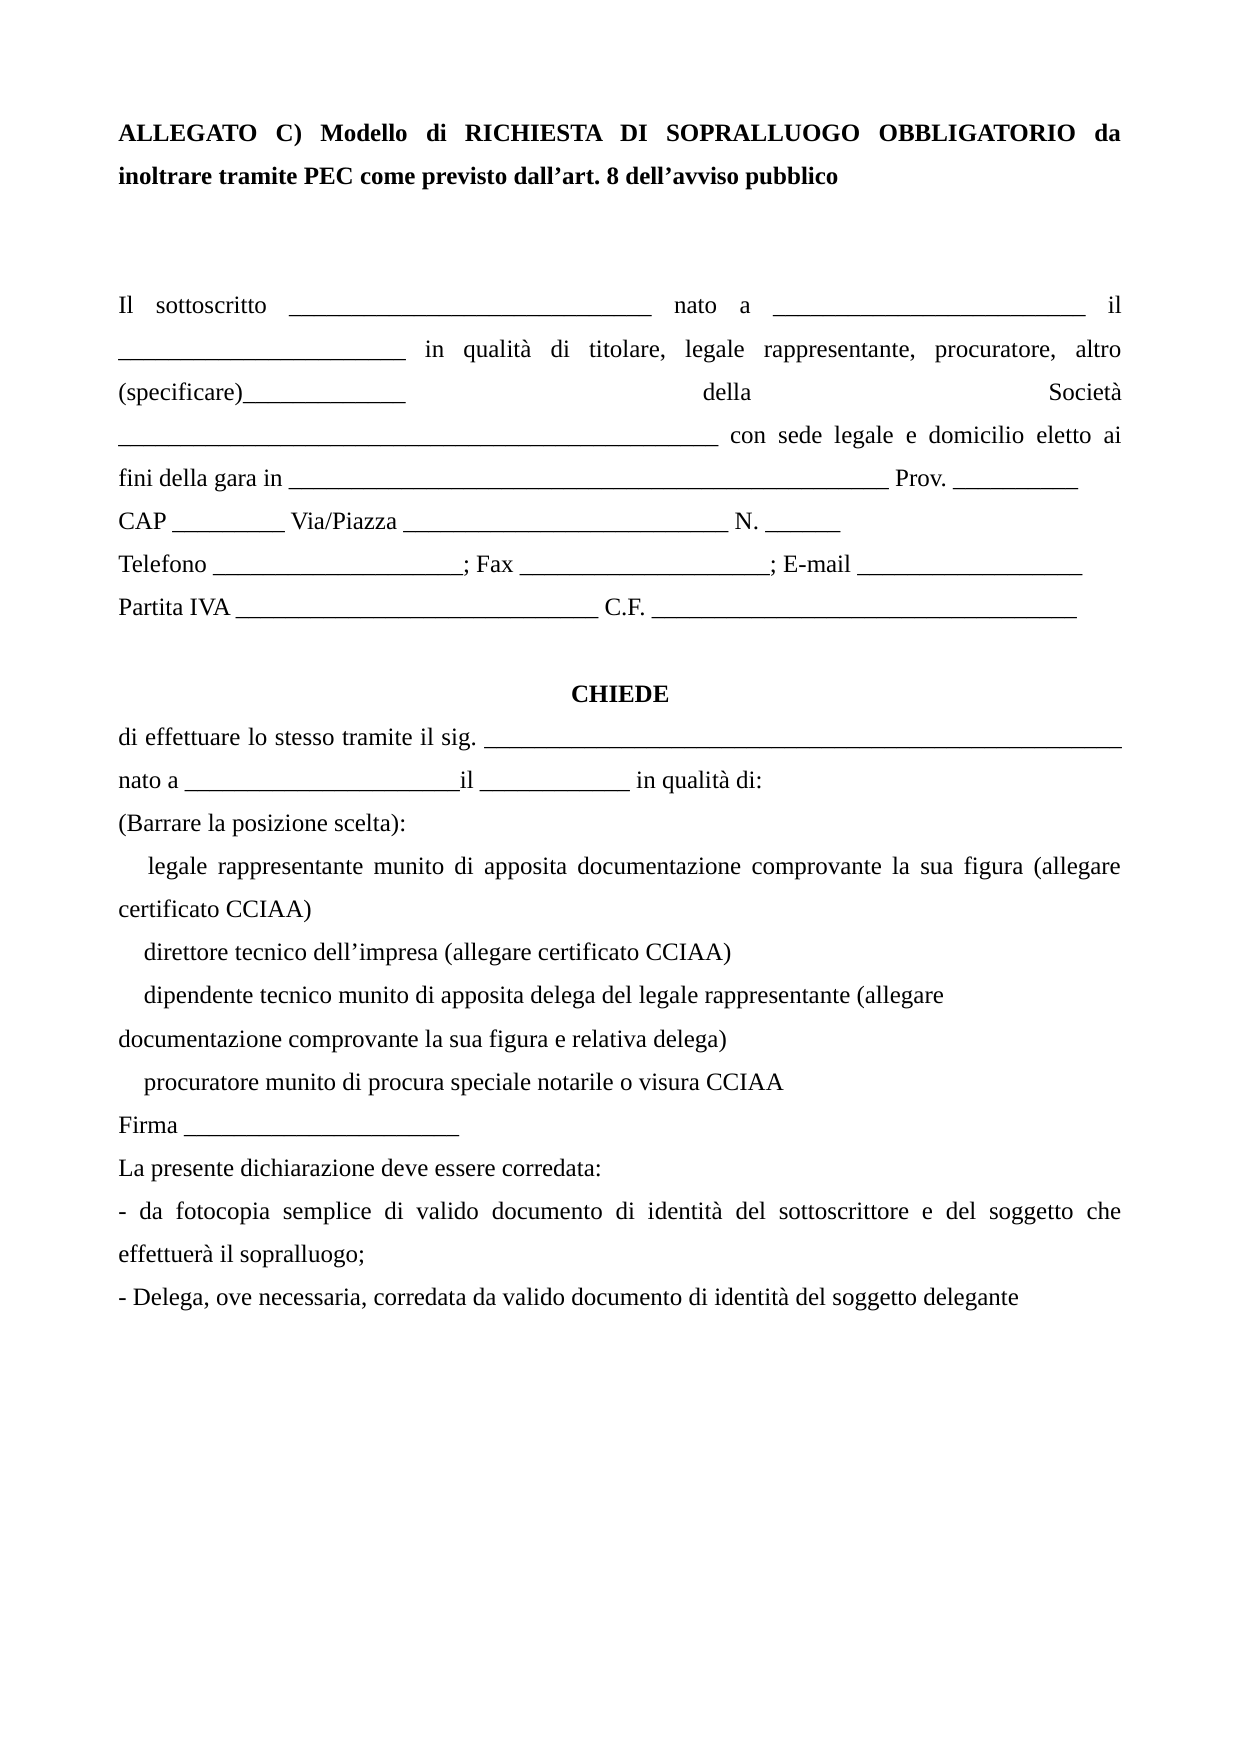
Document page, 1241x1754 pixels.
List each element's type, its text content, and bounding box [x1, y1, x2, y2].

text di effettuare lo stesso tramite il sig. ___________________________________________________ nato a ______________________il ____________ in qualità di: [118, 722, 1122, 794]
text  dipendente tecnico munito di apposita delega del legale rappresentante (allegare [118, 981, 1122, 1009]
text Partita IVA _____________________________ C.F. __________________________________ [118, 592, 1122, 621]
text  procuratore munito di procura speciale notarile o visura CCIAA [118, 1067, 1122, 1096]
text La presente dichiarazione deve essere corredata: [118, 1153, 1122, 1182]
text CHIEDE [118, 679, 1122, 707]
text Il sottoscritto _____________________________ nato a _________________________ il _______________________ in qualità di titolare, legale rappresentante, procuratore, altro (specificare)_____________ della Società ________________________________________________ con sede legale e domicilio eletto ai fini della gara in ________________________________________________ Prov. __________ [118, 291, 1122, 492]
text  direttore tecnico dell’impresa (allegare certificato CCIAA) [118, 937, 1122, 966]
text documentazione comprovante la sua figura e relativa delega) [118, 1024, 1122, 1052]
text - Delega, ove necessaria, corredata da valido documento di identità del soggetto delegante [118, 1282, 1122, 1311]
text - da fotocopia semplice di valido documento di identità del sottoscrittore e del soggetto che effettuerà il sopralluogo; [118, 1196, 1122, 1268]
text Firma ______________________ [118, 1110, 1122, 1139]
text (Barrare la posizione scelta): [118, 808, 1122, 837]
text ALLEGATO C) Modello di RICHIESTA DI SOPRALLUOGO OBBLIGATORIO da inoltrare tramite PEC come previsto dall’art. 8 dell’avviso pubblico [118, 118, 1122, 190]
text Telefono ____________________; Fax ____________________; E-mail __________________ [118, 549, 1122, 578]
text CAP _________ Via/Piazza __________________________ N. ______ [118, 506, 1122, 535]
text  legale rappresentante munito di apposita documentazione comprovante la sua figura (allegare certificato CCIAA) [118, 851, 1122, 923]
